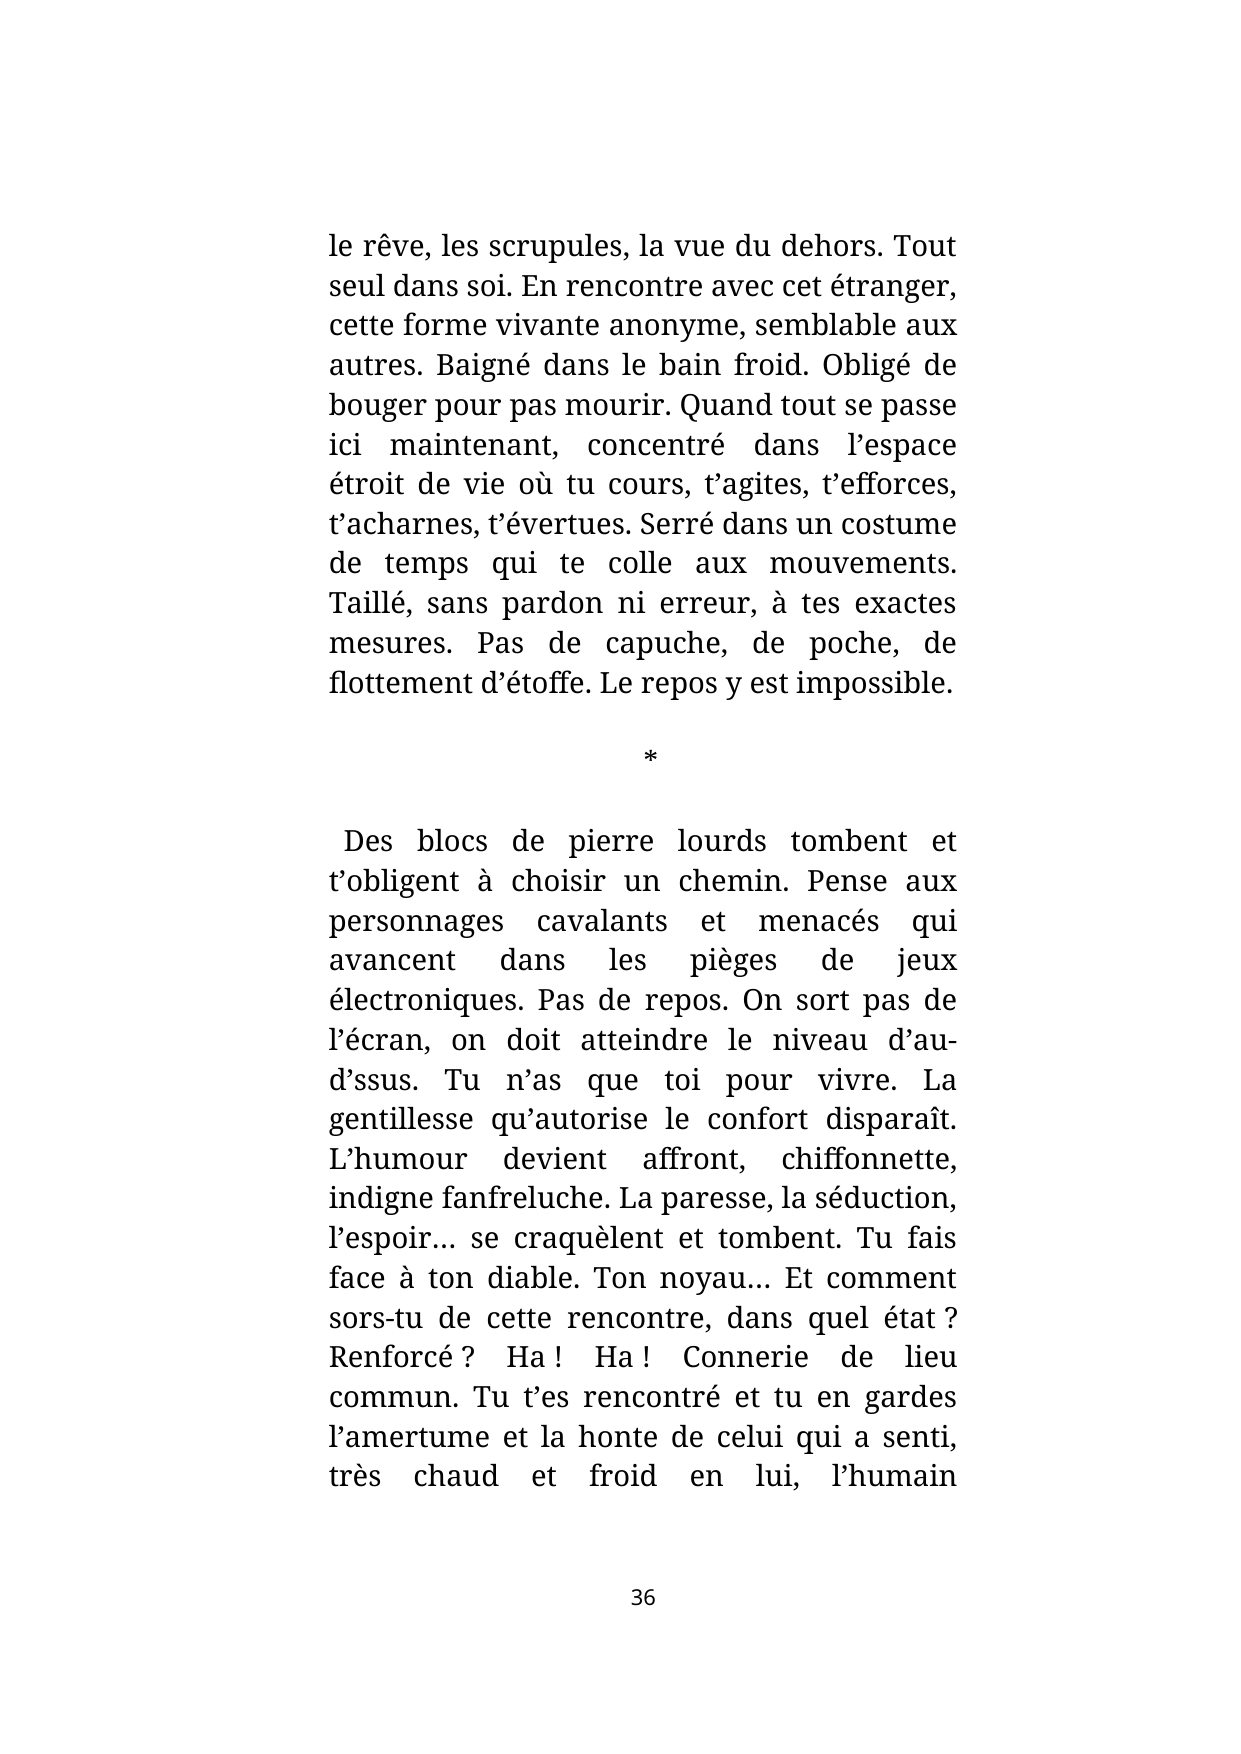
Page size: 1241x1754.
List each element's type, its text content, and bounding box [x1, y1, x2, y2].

text * [328, 741, 958, 781]
text Des blocs de pierre lourds tombent et t’obligent à choisir un chemin. Pense aux personnages cavalants et menacés qui avancent dans les pièges de jeux électroniques. Pas de repos. On sort pas de l’écran, on doit atteindre le niveau d’au-d’ssus. Tu n’as que toi pour vivre. La gentillesse qu’autorise le confort disparaît. L’humour devient affront, chiffonnette, indigne fanfreluche. La paresse, la séduction, l’espoir… se craquèlent et tombent. Tu fais face à ton diable. Ton noyau… Et comment sors-tu de cette rencontre, dans quel état ? Renforcé ? Ha ! Ha ! Connerie de lieu commun. Tu t’es rencontré et tu en gardes l’amertume et la honte de celui qui a senti, très chaud et froid en lui, l’humain [328, 821, 958, 1495]
text le rêve, les scrupules, la vue du dehors. Tout seul dans soi. En rencontre avec cet étranger, cette forme vivante anonyme, semblable aux autres. Baigné dans le bain froid. Obligé de bouger pour pas mourir. Quand tout se passe ici maintenant, concentré dans l’espace étroit de vie où tu cours, t’agites, t’efforces, t’acharnes, t’évertues. Serré dans un costume de temps qui te colle aux mouvements. Taillé, sans pardon ni erreur, à tes exactes mesures. Pas de capuche, de poche, de flottement d’étoffe. Le repos y est impossible. [328, 225, 958, 702]
